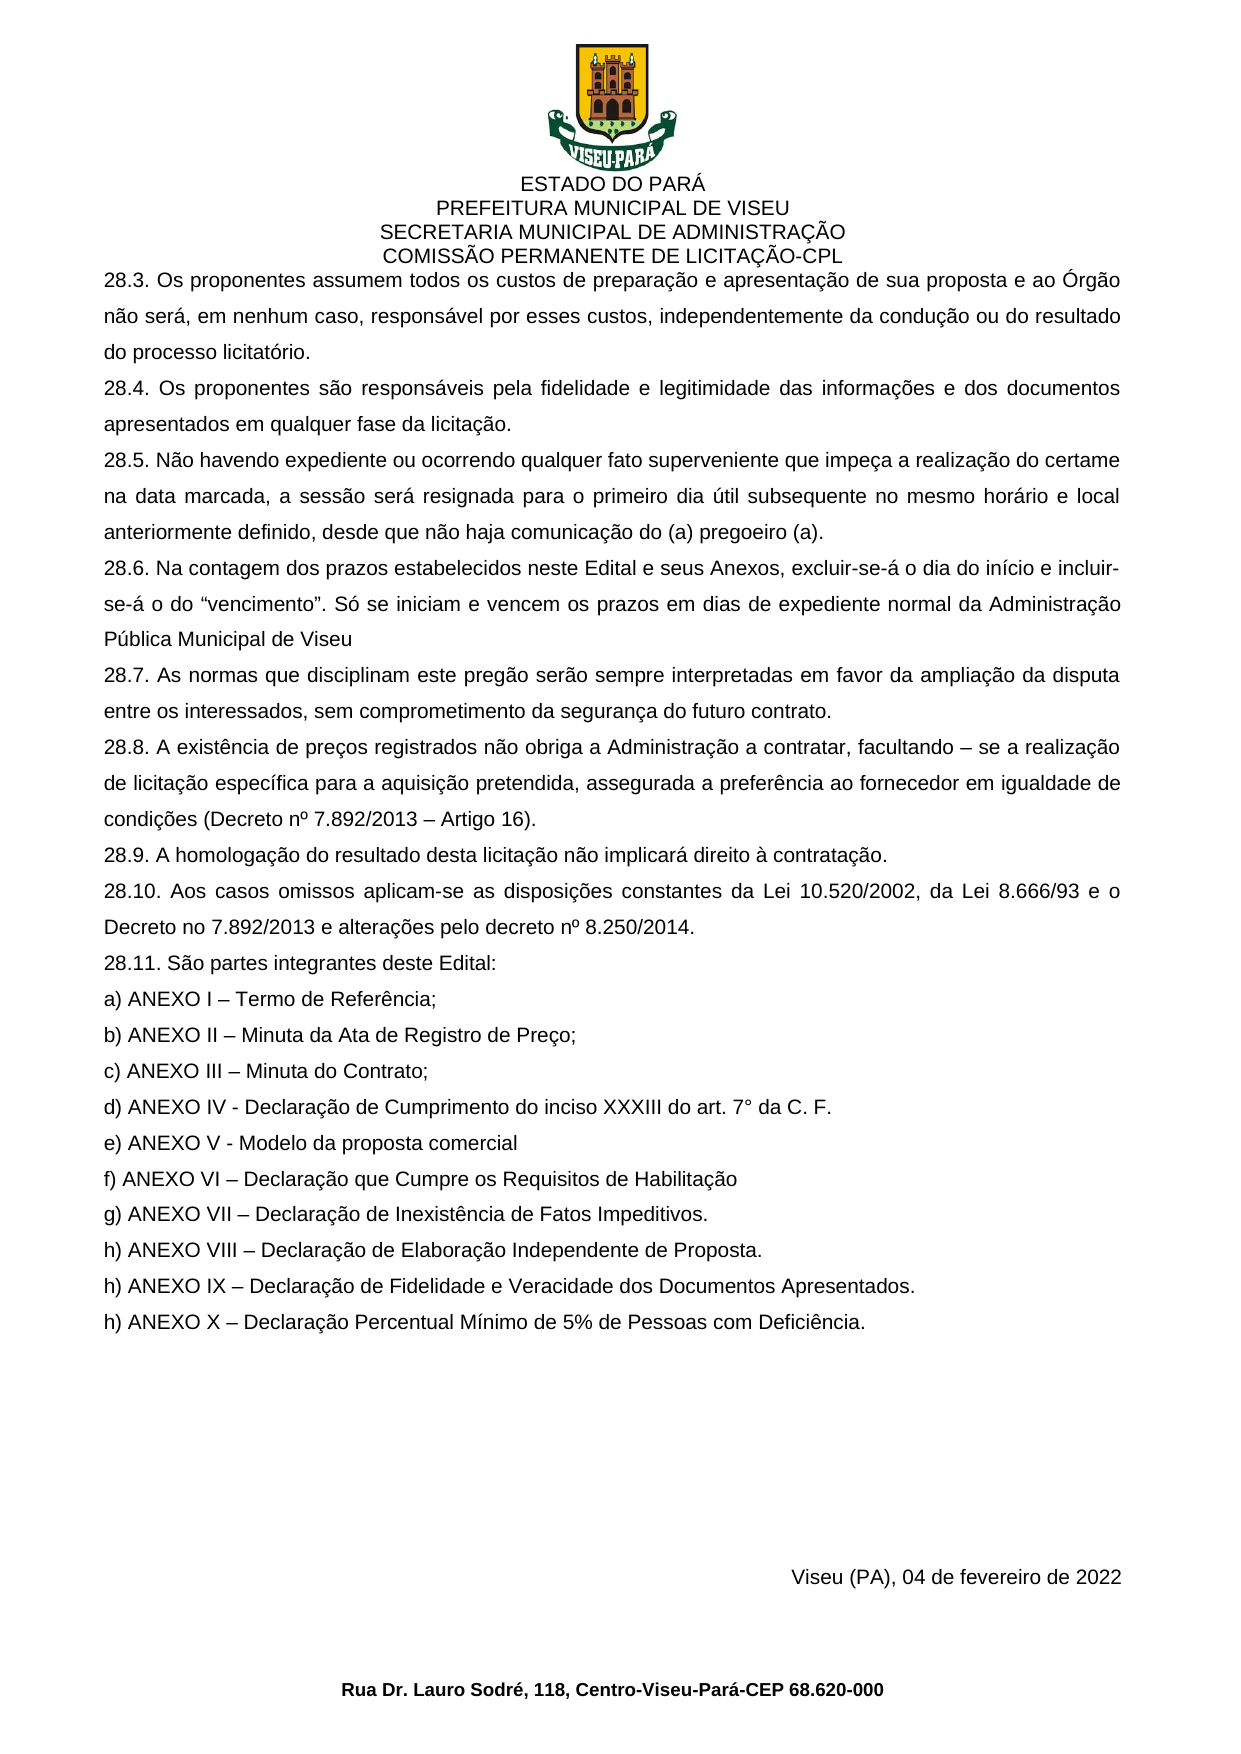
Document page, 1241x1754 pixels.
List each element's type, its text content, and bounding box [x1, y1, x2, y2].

text 28.10. Aos casos omissos aplicam-se as disposições constantes da Lei 10.520/2002, da Lei 8.666/93 e o Decreto no 7.892/2013 e alterações pelo decreto nº 8.250/2014. [103, 879, 1122, 939]
text g) ANEXO VII – Declaração de Inexistência de Fatos Impeditivos. [103, 1202, 1122, 1226]
text c) ANEXO III – Minuta do Contrato; [103, 1058, 1122, 1082]
text 28.7. As normas que disciplinam este pregão serão sempre interpretadas em favor da ampliação da disputa entre os interessados, sem comprometimento da segurança do futuro contrato. [103, 663, 1122, 723]
text a) ANEXO I – Termo de Referência; [103, 987, 1122, 1011]
text f) ANEXO VI – Declaração que Cumpre os Requisitos de Habilitação [103, 1166, 1122, 1190]
text 28.4. Os proponentes são responsáveis pela fidelidade e legitimidade das informações e dos documentos apresentados em qualquer fase da licitação. [103, 376, 1122, 436]
text 28.6. Na contagem dos prazos estabelecidos neste Edital e seus Anexos, excluir-se-á o dia do início e incluir-se-á o do “vencimento”. Só se iniciam e vencem os prazos em dias de expediente normal da Administração Pública Municipal de Viseu [103, 555, 1122, 651]
picture [547, 44, 678, 172]
text 28.9. A homologação do resultado desta licitação não implicará direito à contratação. [103, 843, 1122, 867]
text e) ANEXO V - Modelo da proposta comercial [103, 1130, 1122, 1154]
text b) ANEXO II – Minuta da Ata de Registro de Preço; [103, 1023, 1122, 1047]
text h) ANEXO VIII – Declaração de Elaboração Independente de Proposta. [103, 1238, 1122, 1262]
text Viseu (PA), 04 de fevereiro de 2022 [103, 1565, 1122, 1589]
text 28.8. A existência de preços registrados não obriga a Administração a contratar, facultando – se a realização de licitação específica para a aquisição pretendida, assegurada a preferência ao fornecedor em igualdade de condições (Decreto nº 7.892/2013 – Artigo 16). [103, 735, 1122, 831]
text 28.5. Não havendo expediente ou ocorrendo qualquer fato superveniente que impeça a realização do certame na data marcada, a sessão será resignada para o primeiro dia útil subsequente no mesmo horário e local anteriormente definido, desde que não haja comunicação do (a) pregoeiro (a). [103, 448, 1122, 543]
text 28.11. São partes integrantes deste Edital: [103, 951, 1122, 975]
text 28.3. Os proponentes assumem todos os custos de preparação e apresentação de sua proposta e ao Órgão não será, em nenhum caso, responsável por esses custos, independentemente da condução ou do resultado do processo licitatório. [103, 268, 1122, 364]
text h) ANEXO X – Declaração Percentual Mínimo de 5% de Pessoas com Deficiência. [103, 1310, 1122, 1334]
text h) ANEXO IX – Declaração de Fidelidade e Veracidade dos Documentos Apresentados. [103, 1274, 1122, 1298]
text d) ANEXO IV - Declaração de Cumprimento do inciso XXXIII do art. 7° da C. F. [103, 1094, 1122, 1118]
